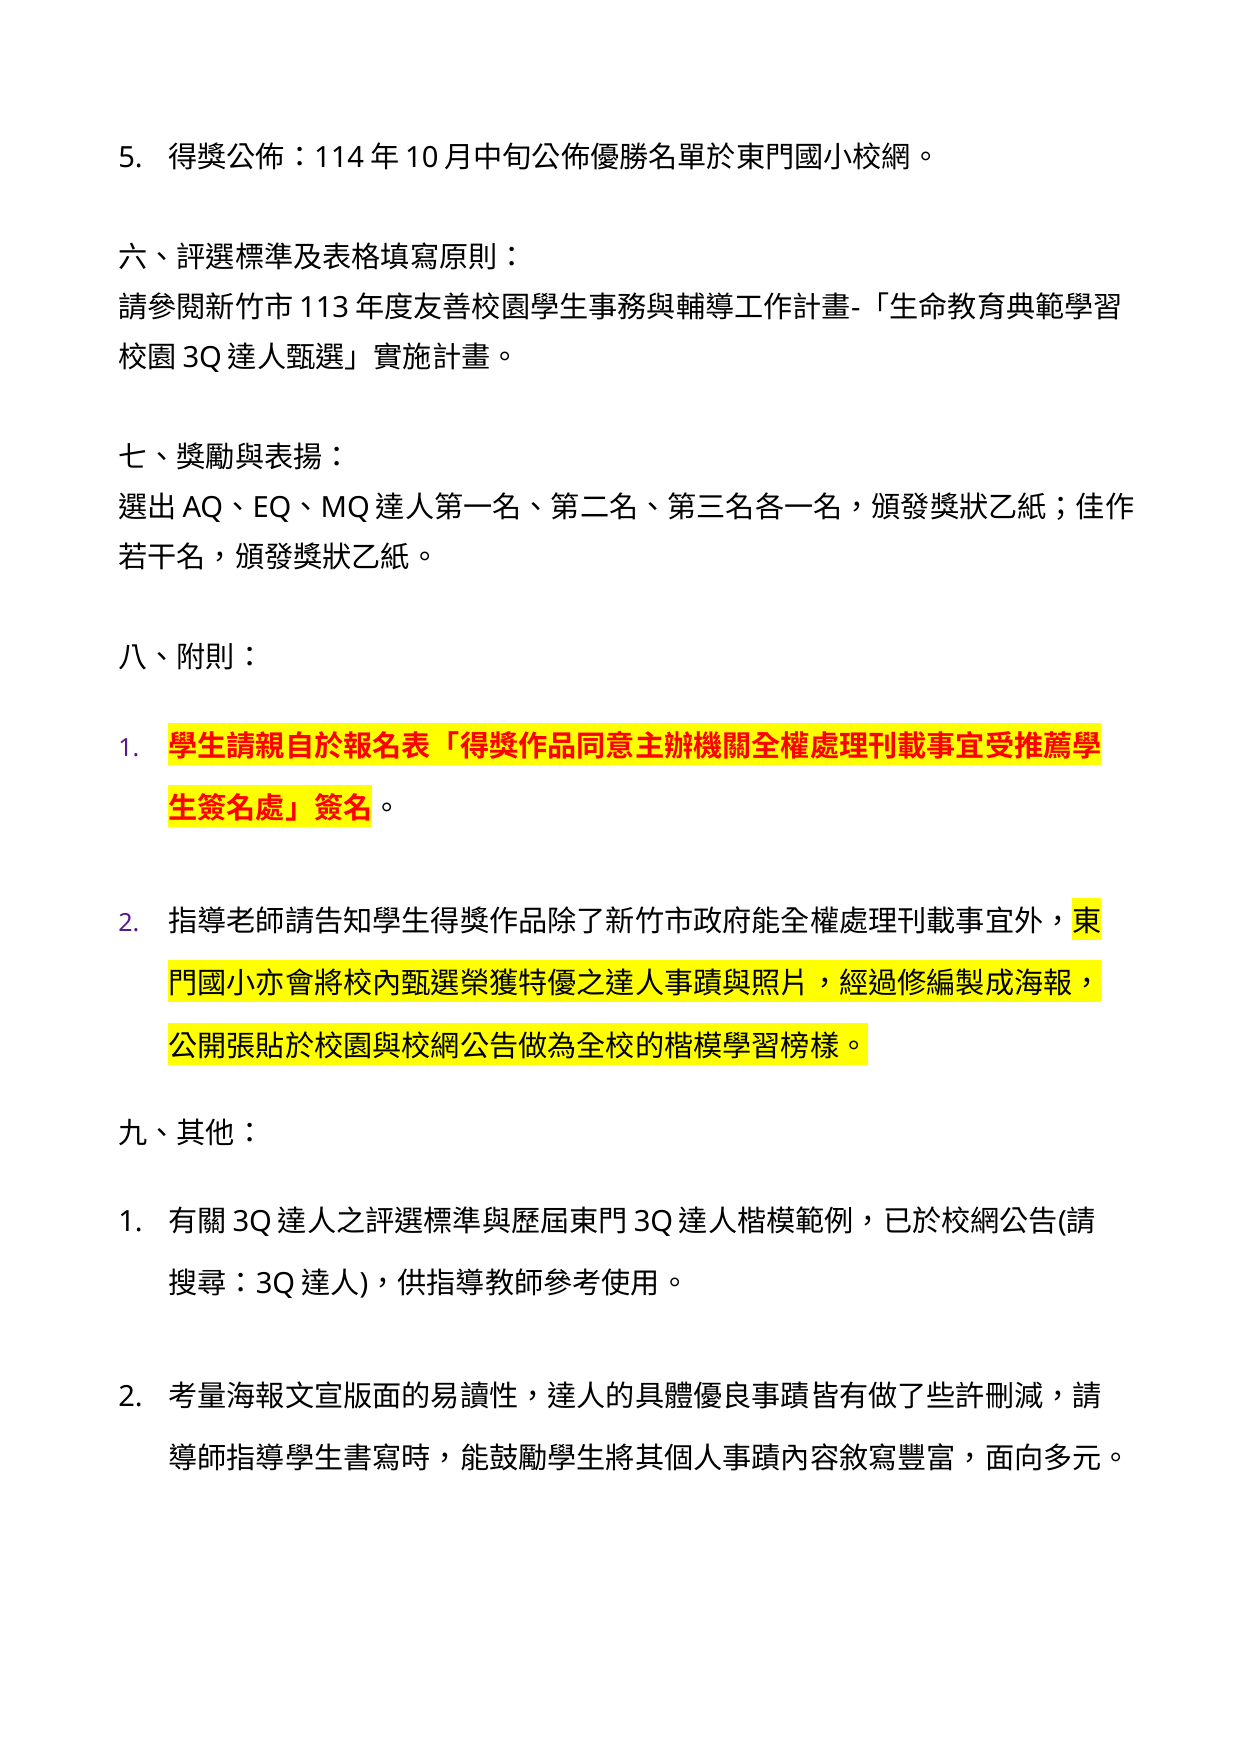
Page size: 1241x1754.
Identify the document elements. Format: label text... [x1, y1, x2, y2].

text 請參閱新竹市113年度友善校園學生事務與輔導工作計畫-「生命教育典範學習校園3Q達人甄選」實施計畫。 [118, 277, 1142, 377]
list 學生請親自於報名表「得獎作品同意主辦機關全權處理刊載事宜受推薦學生簽名處」簽名。 [118, 702, 1122, 827]
list 指導老師請告知學生得獎作品除了新竹市政府能全權處理刊載事宜外，東門國小亦會將校內甄選榮獲特優之達人事蹟與照片，經過修編製成海報，公開張貼於校園與校網公告做為全校的楷模學習榜樣。 [118, 877, 1122, 1064]
text 六、評選標準及表格填寫原則： [118, 227, 1142, 277]
text 七、獎勵與表揚： [118, 427, 1142, 477]
list 得獎公佈：114年10月中旬公佈優勝名單於東門國小校網。 [118, 127, 1142, 177]
list 有關3Q達人之評選標準與歷屆東門3Q達人楷模範例，已於校網公告(請搜尋：3Q達人)，供指導教師參考使用。 [118, 1177, 1122, 1302]
text 九、其他： [118, 1089, 1122, 1152]
text 選出AQ、EQ、MQ達人第一名、第二名、第三名各一名，頒發獎狀乙紙；佳作若干名，頒發獎狀乙紙。 [118, 477, 1142, 577]
text 八、附則： [118, 627, 1142, 677]
list 考量海報文宣版面的易讀性，達人的具體優良事蹟皆有做了些許刪減，請導師指導學生書寫時，能鼓勵學生將其個人事蹟內容敘寫豐富，面向多元。 [118, 1352, 1122, 1477]
